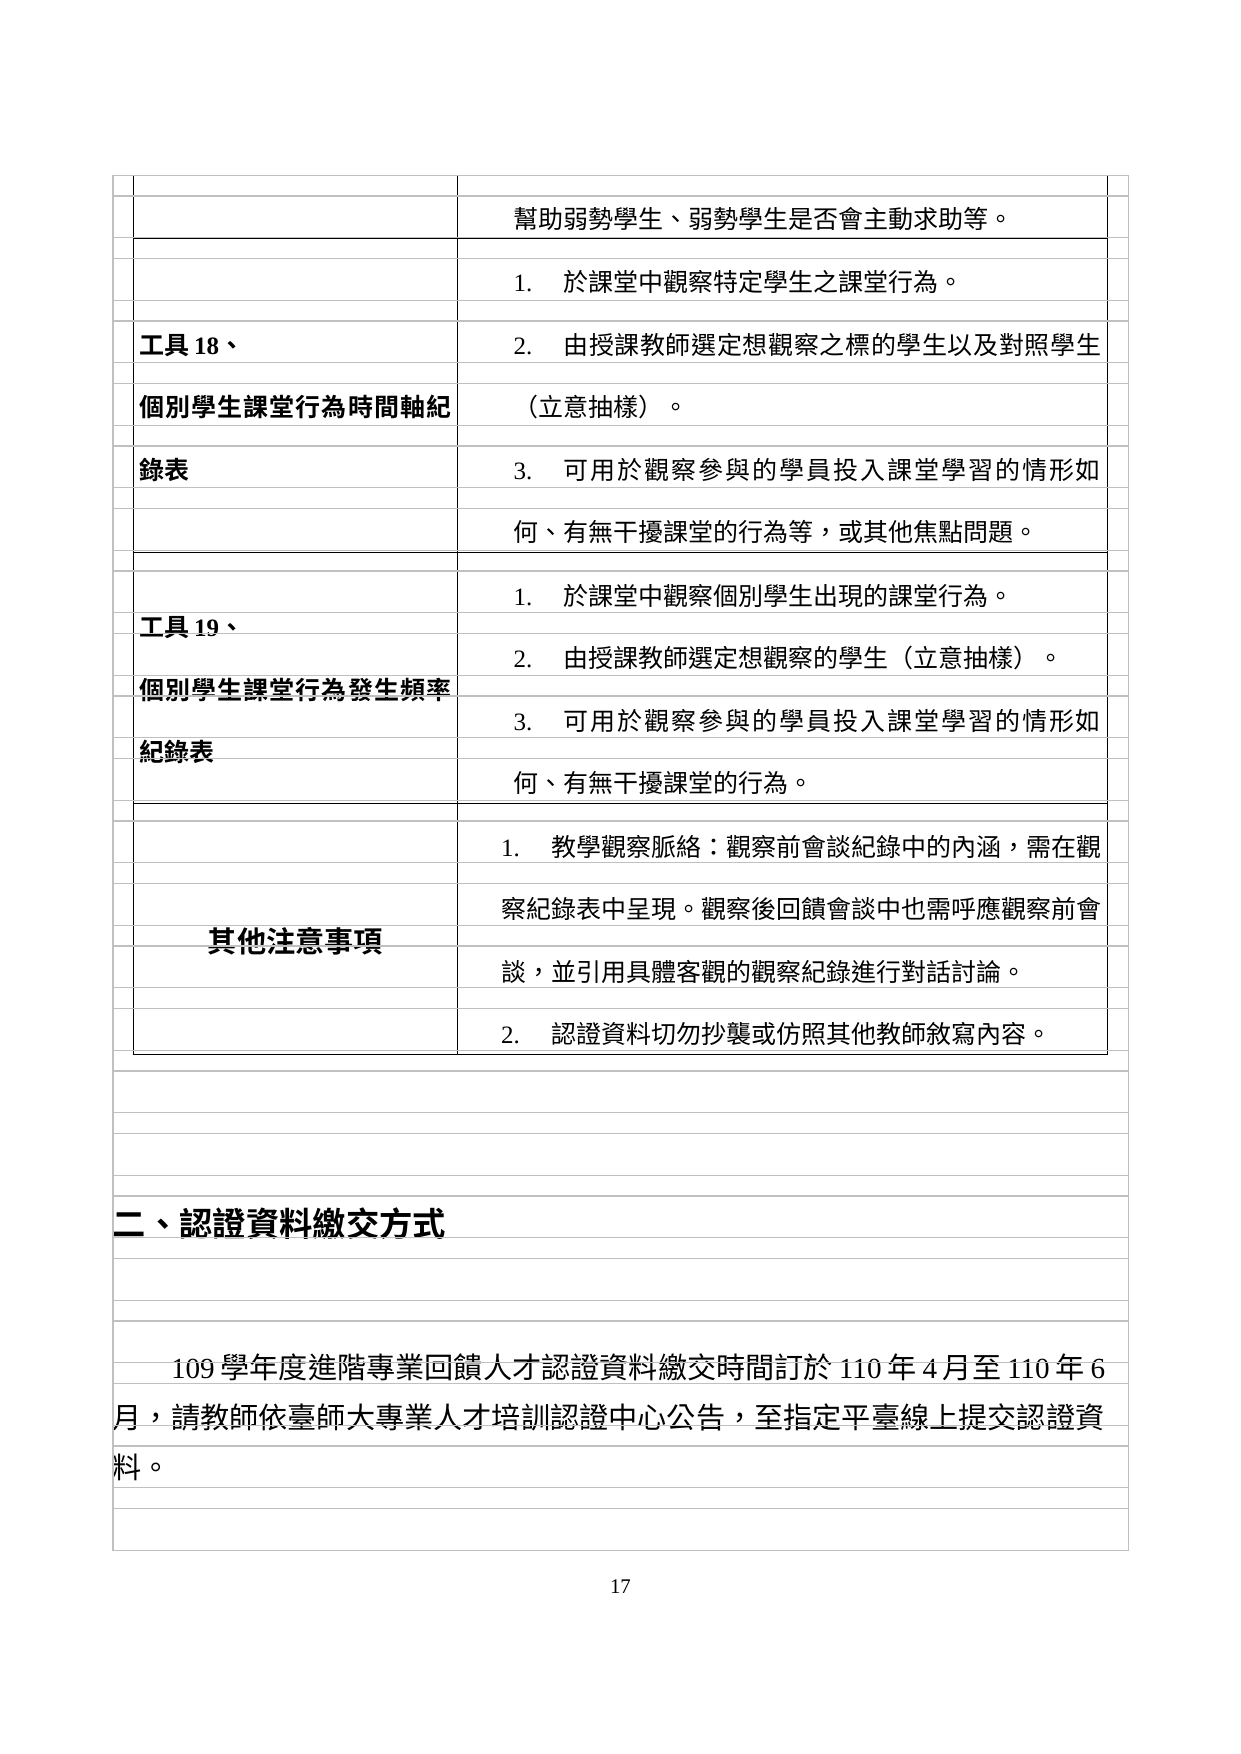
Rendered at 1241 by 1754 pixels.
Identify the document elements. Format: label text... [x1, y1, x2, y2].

table_cell [134, 363, 457, 383]
table_cell 於課堂中觀察特定學生之課堂行為。 由授課教師選定想觀察之標的學生以及對照學生（立意抽樣）。 可用於觀察參與的學員投入課堂學習的情形如何、有無干擾課堂的行為等，或其他焦點問題。 [458, 301, 1107, 320]
table_cell [134, 488, 457, 508]
table_cell [134, 509, 457, 550]
subtitle [114, 1180, 1128, 1195]
table_cell [134, 426, 457, 445]
table_cell 工具18、 [134, 322, 457, 362]
table_cell [134, 301, 457, 320]
table_cell 其他注意事項 [134, 822, 457, 862]
table_cell 於課堂中觀察個別學生出現的課堂行為。 由授課教師選定想觀察的學生（立意抽樣）。 可用於觀察參與的學員投入課堂學習的情形如何、有無干擾課堂的行為。 [458, 613, 1107, 633]
table_cell 工具19、 個別學生課堂行為發生頻率紀錄表 [134, 738, 457, 758]
table_cell 於課堂中觀察特定學生之課堂行為。 由授課教師選定想觀察之標的學生以及對照學生（立意抽樣）。 可用於觀察參與的學員投入課堂學習的情形如何、有無干擾課堂的行為等，或其他焦點問題。 [458, 509, 1107, 550]
table_cell 於課堂中觀察特定學生之課堂行為。 由授課教師選定想觀察之標的學生以及對照學生（立意抽樣）。 可用於觀察參與的學員投入課堂學習的情形如何、有無干擾課堂的行為等，或其他焦點問題。 [458, 488, 1107, 508]
table_cell 於課堂中觀察個別學生出現的課堂行為。 由授課教師選定想觀察的學生（立意抽樣）。 可用於觀察參與的學員投入課堂學習的情形如何、有無干擾課堂的行為。 [458, 634, 1107, 675]
table_cell 於課堂中觀察個別學生出現的課堂行為。 由授課教師選定想觀察的學生（立意抽樣）。 可用於觀察參與的學員投入課堂學習的情形如何、有無干擾課堂的行為。 [458, 676, 1107, 695]
table_cell [134, 239, 457, 258]
table_cell 於課堂中觀察特定學生之課堂行為。 由授課教師選定想觀察之標的學生以及對照學生（立意抽樣）。 可用於觀察參與的學員投入課堂學習的情形如何、有無干擾課堂的行為等，或其他焦點問題。 [458, 384, 1107, 425]
table_cell 教學觀察脈絡：觀察前會談紀錄中的內涵，需在觀察紀錄表中呈現。觀察後回饋會談中也需呼應觀察前會談，並引用具體客觀的觀察紀錄進行對話討論。 認證資料切勿抄襲或仿照其他教師敘寫內容。 [458, 863, 1107, 883]
text 109學年度進階專業回饋人才認證資料繳交時間訂於110年4月至110年6月，請教師依臺師大專業人才培訓認證中心公告，至指定平臺線上提交認證資料。 [114, 1384, 1128, 1425]
table_cell 工具19、 個別學生課堂行為發生頻率紀錄表 [134, 697, 457, 737]
table_cell 其他注意事項 [134, 1009, 457, 1050]
table_cell 於課堂中觀察個別學生出現的課堂行為。 由授課教師選定想觀察的學生（立意抽樣）。 可用於觀察參與的學員投入課堂學習的情形如何、有無干擾課堂的行為。 [458, 759, 1107, 800]
table_cell 其他注意事項 [134, 947, 457, 987]
table_cell 於課堂中觀察特定學生之課堂行為。 由授課教師選定想觀察之標的學生以及對照學生（立意抽樣）。 可用於觀察參與的學員投入課堂學習的情形如何、有無干擾課堂的行為等，或其他焦點問題。 [458, 447, 1107, 487]
table_cell 課堂中進行分組討論時，針對學生表現進行觀察。 可用於觀察學生是否出現授課教師期待的互動行為，以達到分組討論的目的。 例如：觀察學生的參與度、優勢學生是否會主動幫助弱勢學生、弱勢學生是否會主動求助等。 [458, 197, 1107, 237]
table_cell 其他注意事項 [134, 926, 457, 945]
table_cell 於課堂中觀察特定學生之課堂行為。 由授課教師選定想觀察之標的學生以及對照學生（立意抽樣）。 可用於觀察參與的學員投入課堂學習的情形如何、有無干擾課堂的行為等，或其他焦點問題。 [458, 239, 1107, 258]
table_cell 工具19、 個別學生課堂行為發生頻率紀錄表 [134, 613, 457, 633]
table_cell 教學觀察脈絡：觀察前會談紀錄中的內涵，需在觀察紀錄表中呈現。觀察後回饋會談中也需呼應觀察前會談，並引用具體客觀的觀察紀錄進行對話討論。 認證資料切勿抄襲或仿照其他教師敘寫內容。 [458, 884, 1107, 925]
table_cell [134, 197, 457, 237]
table_cell 於課堂中觀察特定學生之課堂行為。 由授課教師選定想觀察之標的學生以及對照學生（立意抽樣）。 可用於觀察參與的學員投入課堂學習的情形如何、有無干擾課堂的行為等，或其他焦點問題。 [458, 426, 1107, 445]
table_cell 其他注意事項 [134, 988, 457, 1008]
table_cell 教學觀察脈絡：觀察前會談紀錄中的內涵，需在觀察紀錄表中呈現。觀察後回饋會談中也需呼應觀察前會談，並引用具體客觀的觀察紀錄進行對話討論。 認證資料切勿抄襲或仿照其他教師敘寫內容。 [458, 988, 1107, 1008]
text 109學年度進階專業回饋人才認證資料繳交時間訂於110年4月至110年6月，請教師依臺師大專業人才培訓認證中心公告，至指定平臺線上提交認證資料。 [114, 1447, 1128, 1487]
table_cell 工具19、 個別學生課堂行為發生頻率紀錄表 [134, 759, 457, 800]
table_cell 其他注意事項 [134, 863, 457, 883]
table_cell 於課堂中觀察個別學生出現的課堂行為。 由授課教師選定想觀察的學生（立意抽樣）。 可用於觀察參與的學員投入課堂學習的情形如何、有無干擾課堂的行為。 [458, 697, 1107, 737]
table_cell 個別學生課堂行為時間軸紀 [134, 384, 457, 425]
table_cell 於課堂中觀察特定學生之課堂行為。 由授課教師選定想觀察之標的學生以及對照學生（立意抽樣）。 可用於觀察參與的學員投入課堂學習的情形如何、有無干擾課堂的行為等，或其他焦點問題。 [458, 259, 1107, 300]
table_cell 教學觀察脈絡：觀察前會談紀錄中的內涵，需在觀察紀錄表中呈現。觀察後回饋會談中也需呼應觀察前會談，並引用具體客觀的觀察紀錄進行對話討論。 認證資料切勿抄襲或仿照其他教師敘寫內容。 [458, 1009, 1107, 1050]
table_cell 教學觀察脈絡：觀察前會談紀錄中的內涵，需在觀察紀錄表中呈現。觀察後回饋會談中也需呼應觀察前會談，並引用具體客觀的觀察紀錄進行對話討論。 認證資料切勿抄襲或仿照其他教師敘寫內容。 [458, 926, 1107, 945]
table_cell 教學觀察脈絡：觀察前會談紀錄中的內涵，需在觀察紀錄表中呈現。觀察後回饋會談中也需呼應觀察前會談，並引用具體客觀的觀察紀錄進行對話討論。 認證資料切勿抄襲或仿照其他教師敘寫內容。 [458, 822, 1107, 862]
table_cell 其他注意事項 [134, 804, 457, 820]
table_cell 於課堂中觀察個別學生出現的課堂行為。 由授課教師選定想觀察的學生（立意抽樣）。 可用於觀察參與的學員投入課堂學習的情形如何、有無干擾課堂的行為。 [458, 553, 1107, 570]
table_cell [134, 259, 457, 300]
table_cell 工具19、 個別學生課堂行為發生頻率紀錄表 [134, 553, 457, 570]
table_cell 於課堂中觀察特定學生之課堂行為。 由授課教師選定想觀察之標的學生以及對照學生（立意抽樣）。 可用於觀察參與的學員投入課堂學習的情形如何、有無干擾課堂的行為等，或其他焦點問題。 [458, 363, 1107, 383]
table_cell 錄表 [134, 447, 457, 487]
text 109學年度進階專業回饋人才認證資料繳交時間訂於110年4月至110年6月，請教師依臺師大專業人才培訓認證中心公告，至指定平臺線上提交認證資料。 [114, 1339, 1128, 1362]
table_cell 工具19、 個別學生課堂行為發生頻率紀錄表 [134, 572, 457, 612]
table_cell 其他注意事項 [134, 884, 457, 925]
text 109學年度進階專業回饋人才認證資料繳交時間訂於110年4月至110年6月，請教師依臺師大專業人才培訓認證中心公告，至指定平臺線上提交認證資料。 [114, 1363, 1128, 1383]
table_cell 於課堂中觀察個別學生出現的課堂行為。 由授課教師選定想觀察的學生（立意抽樣）。 可用於觀察參與的學員投入課堂學習的情形如何、有無干擾課堂的行為。 [458, 572, 1107, 612]
table_cell [134, 176, 457, 195]
table_cell 工具19、 個別學生課堂行為發生頻率紀錄表 [134, 676, 457, 695]
table_cell 工具19、 個別學生課堂行為發生頻率紀錄表 [134, 634, 457, 675]
table_cell 於課堂中觀察特定學生之課堂行為。 由授課教師選定想觀察之標的學生以及對照學生（立意抽樣）。 可用於觀察參與的學員投入課堂學習的情形如何、有無干擾課堂的行為等，或其他焦點問題。 [458, 322, 1107, 362]
table_cell 教學觀察脈絡：觀察前會談紀錄中的內涵，需在觀察紀錄表中呈現。觀察後回饋會談中也需呼應觀察前會談，並引用具體客觀的觀察紀錄進行對話討論。 認證資料切勿抄襲或仿照其他教師敘寫內容。 [458, 804, 1107, 820]
table_cell 課堂中進行分組討論時，針對學生表現進行觀察。 可用於觀察學生是否出現授課教師期待的互動行為，以達到分組討論的目的。 例如：觀察學生的參與度、優勢學生是否會主動幫助弱勢學生、弱勢學生是否會主動求助等。 [458, 176, 1107, 195]
table_cell 教學觀察脈絡：觀察前會談紀錄中的內涵，需在觀察紀錄表中呈現。觀察後回饋會談中也需呼應觀察前會談，並引用具體客觀的觀察紀錄進行對話討論。 認證資料切勿抄襲或仿照其他教師敘寫內容。 [458, 947, 1107, 987]
table_cell 於課堂中觀察個別學生出現的課堂行為。 由授課教師選定想觀察的學生（立意抽樣）。 可用於觀察參與的學員投入課堂學習的情形如何、有無干擾課堂的行為。 [458, 738, 1107, 758]
text 109學年度進階專業回饋人才認證資料繳交時間訂於110年4月至110年6月，請教師依臺師大專業人才培訓認證中心公告，至指定平臺線上提交認證資料。 [114, 1426, 1128, 1445]
subtitle [114, 1238, 1128, 1242]
subtitle 二、認證資料繳交方式 [114, 1197, 1128, 1237]
